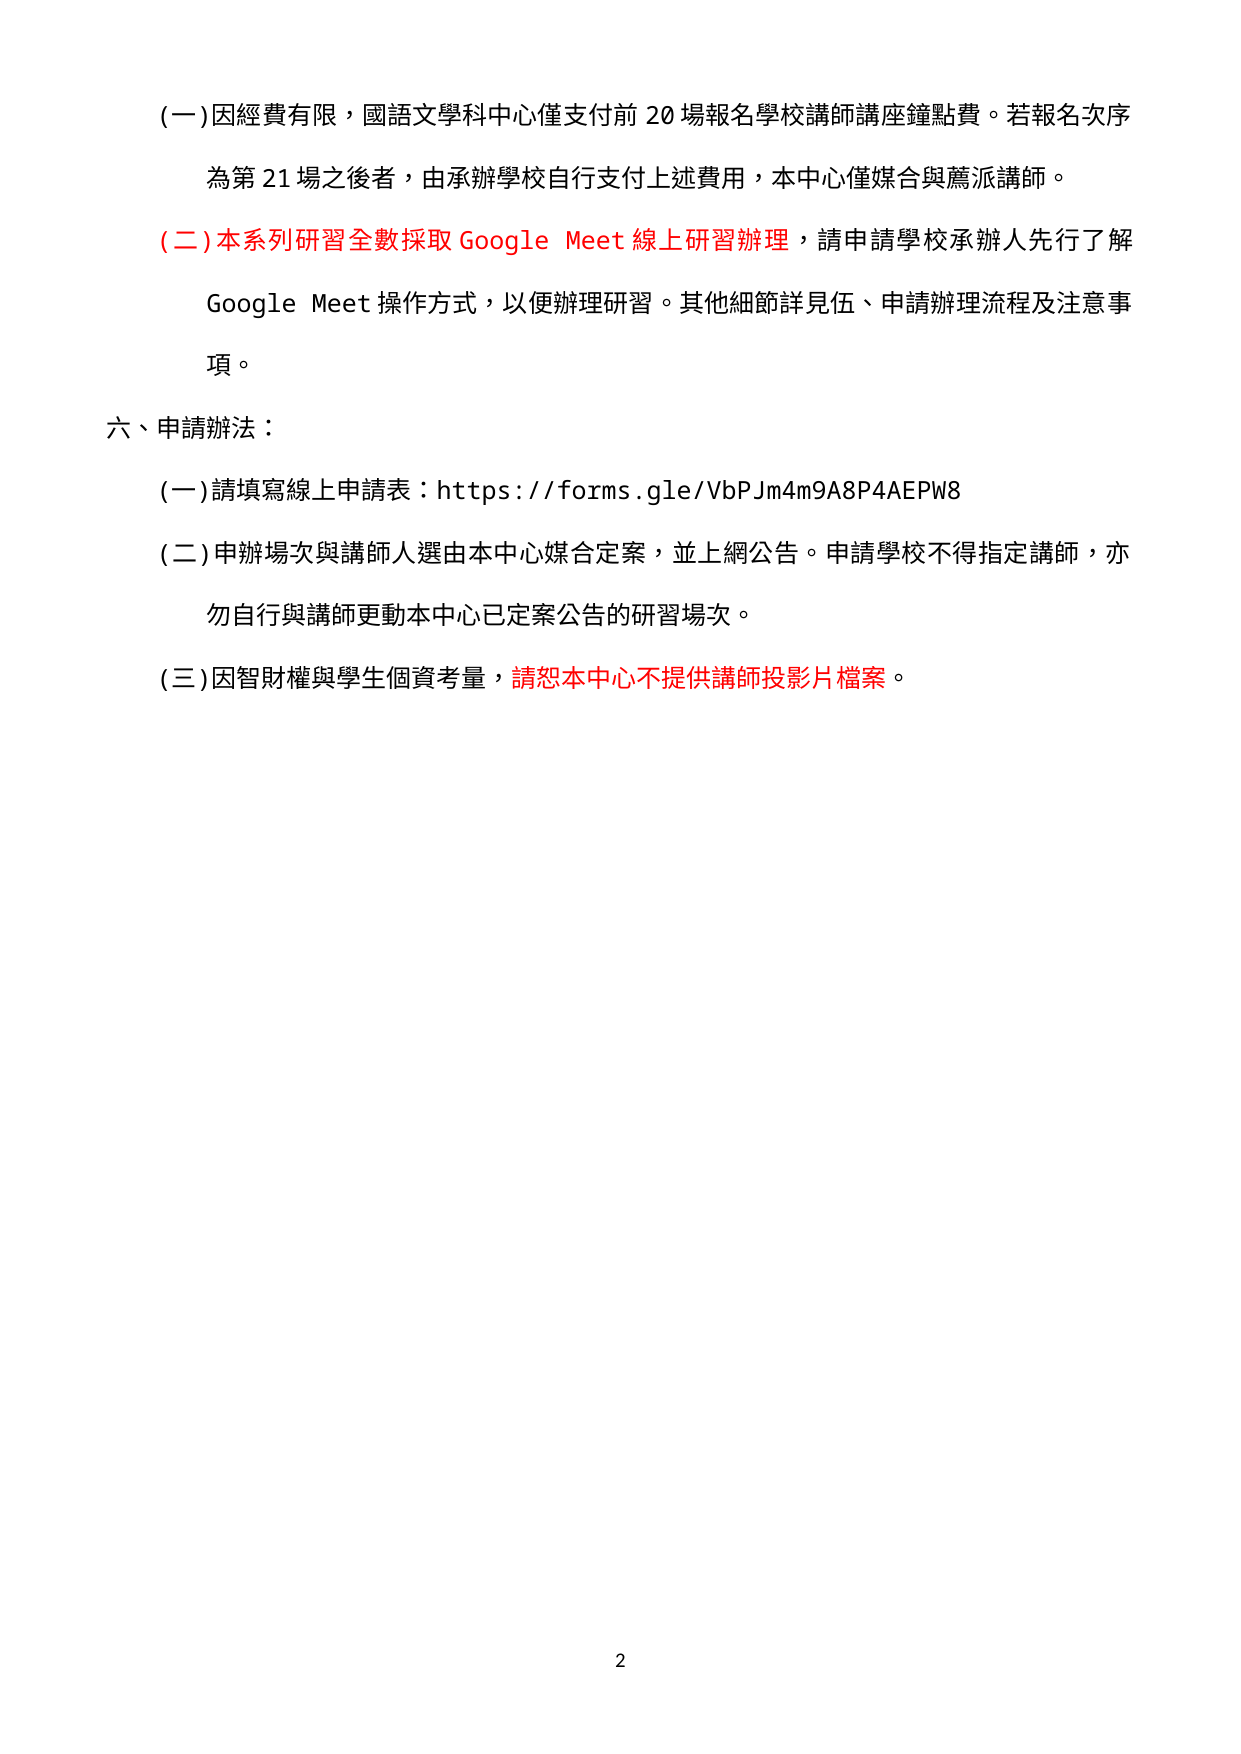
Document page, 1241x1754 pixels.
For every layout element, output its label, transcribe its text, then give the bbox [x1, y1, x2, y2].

text 六、申請辦法： [106, 384, 1134, 447]
text (一)請填寫線上申請表：https://forms.gle/VbPJm4m9A8P4AEPW8 [156, 447, 1134, 509]
text (二)申辦場次與講師人選由本中心媒合定案，並上網公告。申請學校不得指定講師，亦勿自行與講師更動本中心已定案公告的研習場次。 [156, 509, 1134, 634]
text (一)因經費有限，國語文學科中心僅支付前20場報名學校講師講座鐘點費。若報名次序為第21場之後者，由承辦學校自行支付上述費用，本中心僅媒合與薦派講師。 [156, 72, 1134, 197]
text (二)本系列研習全數採取Google Meet線上研習辦理，請申請學校承辦人先行了解Google Meet操作方式，以便辦理研習。其他細節詳見伍、申請辦理流程及注意事項。 [156, 197, 1134, 384]
text (三)因智財權與學生個資考量，請恕本中心不提供講師投影片檔案。 [156, 634, 1134, 697]
